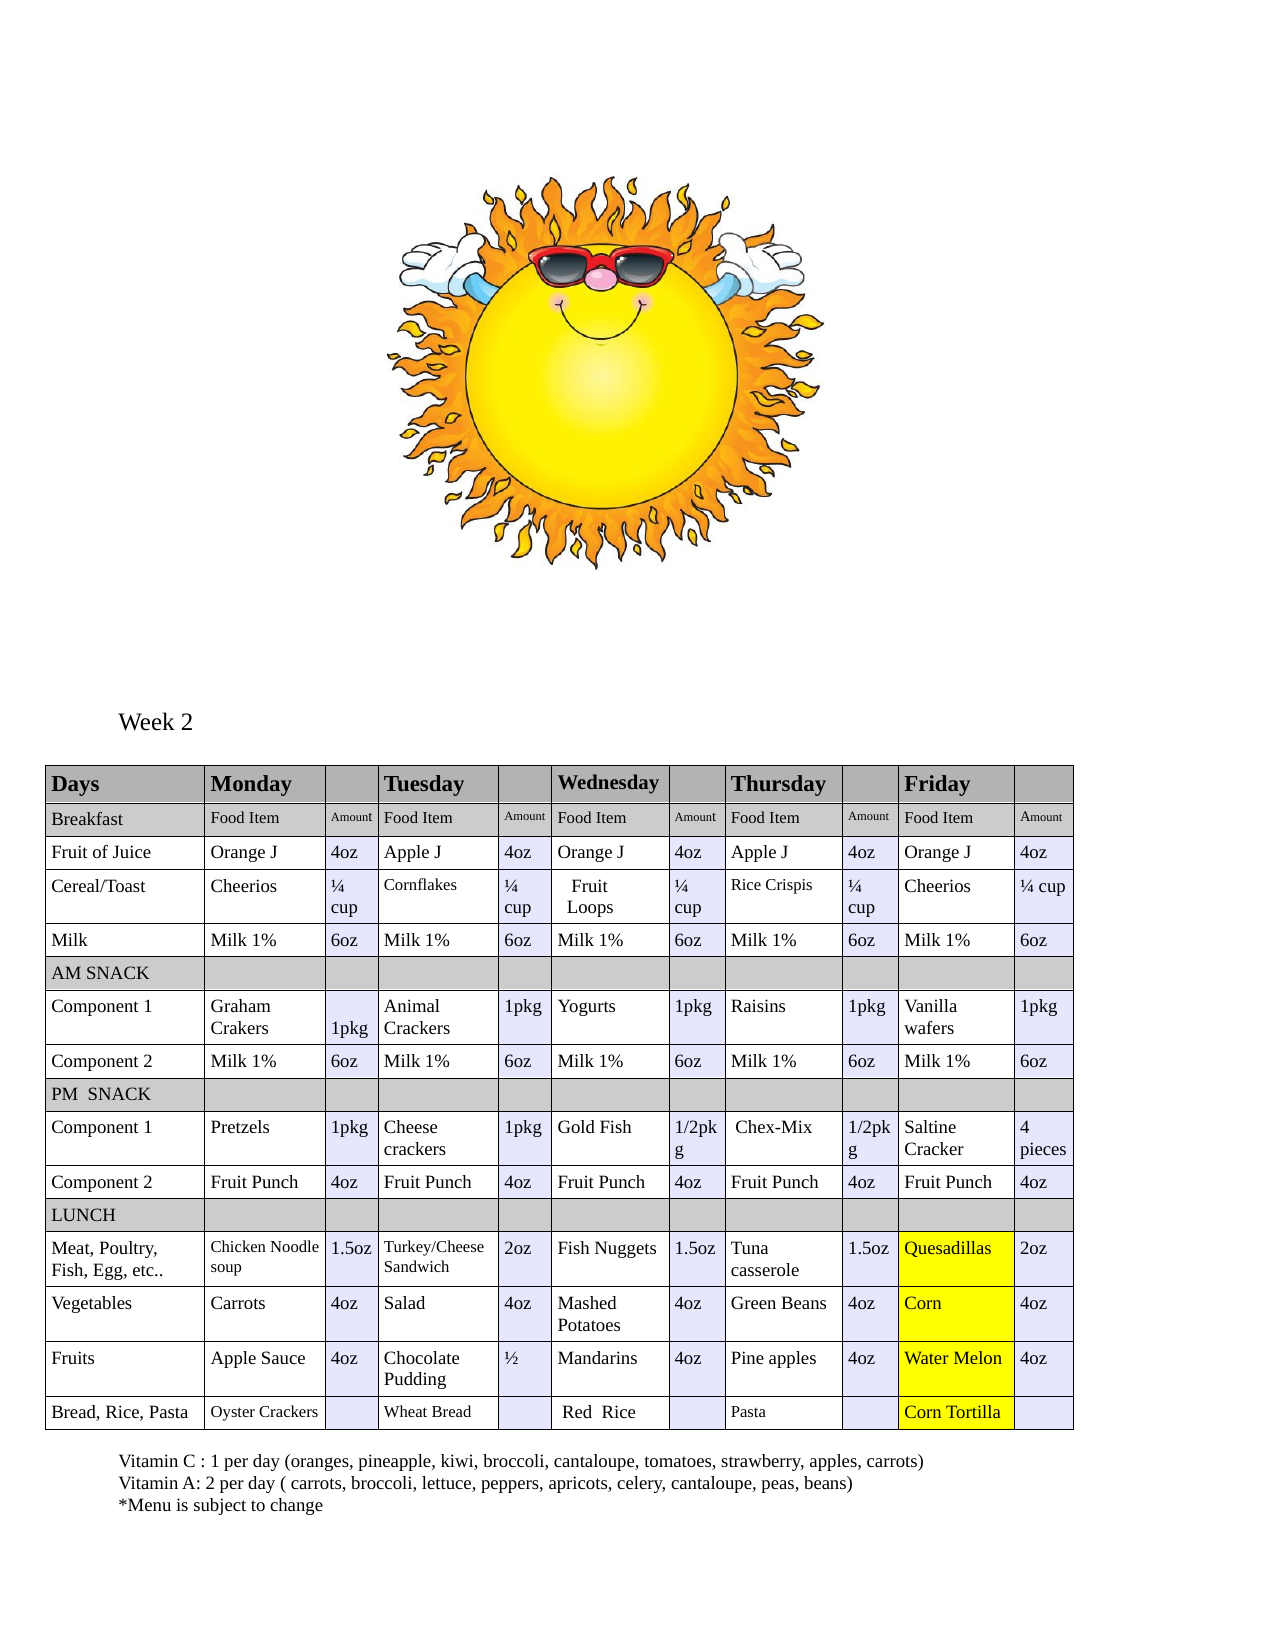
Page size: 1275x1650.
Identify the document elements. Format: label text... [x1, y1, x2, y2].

table_cell 6oz [843, 924, 898, 956]
table_cell 1pkg [326, 991, 378, 1044]
table_cell 6oz [499, 1045, 551, 1077]
table_cell Mashed Potatoes [552, 1287, 669, 1341]
table_cell [499, 1199, 551, 1231]
table_cell Orange J [899, 837, 1014, 869]
table_cell 6oz [670, 1045, 725, 1077]
table_cell Corn [899, 1287, 1014, 1341]
table_cell Pretzels [205, 1112, 325, 1165]
table_header [843, 766, 898, 802]
table_cell 6oz [326, 924, 378, 956]
table_cell [552, 1079, 669, 1111]
table_cell [899, 1079, 1014, 1111]
table_header Thursday [726, 766, 842, 802]
table_cell Carrots [205, 1287, 325, 1341]
table_cell Bread, Rice, Pasta [46, 1397, 204, 1429]
table_cell Wheat Bread [379, 1397, 498, 1429]
table_cell Cereal/Toast [46, 870, 204, 923]
table_cell AM SNACK [46, 957, 204, 989]
table_cell [1015, 1199, 1073, 1231]
table_cell 4oz [499, 1287, 551, 1341]
table_cell Saltine Cracker [899, 1112, 1014, 1165]
text Vitamin A: 2 per day ( carrots, broccoli, lettuce, peppers, apricots, celery, cantaloupe, peas, beans) [118, 1472, 1157, 1493]
table_cell Component 2 [46, 1045, 204, 1077]
table_cell Apple J [726, 837, 842, 869]
table_cell 6oz [1015, 924, 1073, 956]
table_cell Amount [670, 804, 725, 836]
table_cell 4oz [326, 1166, 378, 1198]
table_cell Fruit Punch [379, 1166, 498, 1198]
table_cell 4oz [670, 1342, 725, 1396]
table_cell Quesadillas [899, 1232, 1014, 1286]
table_cell [326, 1397, 378, 1429]
table_cell 4oz [670, 837, 725, 869]
table_cell Milk 1% [205, 924, 325, 956]
table_cell ¼ cup [843, 870, 898, 923]
table_cell PM SNACK [46, 1079, 204, 1111]
table_cell [899, 957, 1014, 989]
table_cell ¼ cup [499, 870, 551, 923]
table_cell Mandarins [552, 1342, 669, 1396]
table_cell Fruit Punch [552, 1166, 669, 1198]
table_header Days [46, 766, 204, 802]
table_cell Food Item [205, 804, 325, 836]
table_cell LUNCH [46, 1199, 204, 1231]
text *Menu is subject to change [118, 1493, 1157, 1515]
table_cell [670, 1397, 725, 1429]
table_cell 1pkg [326, 1112, 378, 1165]
table_header Tuesday [379, 766, 498, 802]
table_cell Animal Crackers [379, 991, 498, 1044]
table_cell Yogurts [552, 991, 669, 1044]
table_cell 4oz [1015, 1287, 1073, 1341]
table_cell Chex-Mix [726, 1112, 842, 1165]
table_cell Component 2 [46, 1166, 204, 1198]
table_cell [899, 1199, 1014, 1231]
table_cell 4oz [670, 1287, 725, 1341]
table_cell Orange J [552, 837, 669, 869]
table_cell Component 1 [46, 991, 204, 1044]
table_cell Fruit of Juice [46, 837, 204, 869]
table_cell Fish Nuggets [552, 1232, 669, 1286]
table_cell Apple J [379, 837, 498, 869]
table_cell 1pkg [1015, 991, 1073, 1044]
table_cell [205, 1079, 325, 1111]
table_cell ½ [499, 1342, 551, 1396]
table_cell Milk 1% [205, 1045, 325, 1077]
table_cell Chicken Noodle soup [205, 1232, 325, 1286]
table_cell 1/2pkg [670, 1112, 725, 1165]
table_cell Salad [379, 1287, 498, 1341]
table_cell Milk 1% [899, 1045, 1014, 1077]
table_cell 1pkg [499, 1112, 551, 1165]
table_cell 4oz [670, 1166, 725, 1198]
table_cell [379, 957, 498, 989]
table_cell Amount [1015, 804, 1073, 836]
table_cell [670, 1199, 725, 1231]
table_cell Red Rice [552, 1397, 669, 1429]
table_cell Cheese crackers [379, 1112, 498, 1165]
table_cell [499, 957, 551, 989]
table_cell [726, 1199, 842, 1231]
table_cell [843, 1079, 898, 1111]
table_cell Orange J [205, 837, 325, 869]
table_cell Tuna casserole [726, 1232, 842, 1286]
table_cell Milk 1% [726, 1045, 842, 1077]
table_cell Milk [46, 924, 204, 956]
table_header [499, 766, 551, 802]
table_cell [726, 1079, 842, 1111]
table_cell Cornflakes [379, 870, 498, 923]
table_cell 6oz [499, 924, 551, 956]
table_cell Meat, Poultry, Fish, Egg, etc.. [46, 1232, 204, 1286]
table_cell ¼ cup [1015, 870, 1073, 923]
table_cell Milk 1% [726, 924, 842, 956]
table_cell 4oz [1015, 1342, 1073, 1396]
table_cell 1.5oz [843, 1232, 898, 1286]
table_cell Green Beans [726, 1287, 842, 1341]
table_cell 6oz [1015, 1045, 1073, 1077]
table_cell Fruit Punch [726, 1166, 842, 1198]
text Vitamin C : 1 per day (oranges, pineapple, kiwi, broccoli, cantaloupe, tomatoes, strawberry, apples, carrots) [118, 1450, 1157, 1472]
table_cell [670, 1079, 725, 1111]
table_cell Food Item [726, 804, 842, 836]
table_cell 6oz [326, 1045, 378, 1077]
table_cell Oyster Crackers [205, 1397, 325, 1429]
table_cell Gold Fish [552, 1112, 669, 1165]
table_cell 6oz [670, 924, 725, 956]
table_cell 4oz [843, 837, 898, 869]
table_cell 4oz [843, 1166, 898, 1198]
table_cell 1pkg [843, 991, 898, 1044]
table_cell Water Melon [899, 1342, 1014, 1396]
table_cell Apple Sauce [205, 1342, 325, 1396]
text Week 2 [118, 707, 1157, 736]
table_cell 2oz [1015, 1232, 1073, 1286]
table_cell Milk 1% [379, 924, 498, 956]
table_cell Milk 1% [552, 1045, 669, 1077]
table_cell [670, 957, 725, 989]
table_cell [1015, 1079, 1073, 1111]
table_cell 4oz [843, 1342, 898, 1396]
table_cell Milk 1% [899, 924, 1014, 956]
table_cell [205, 1199, 325, 1231]
table_cell Chocolate Pudding [379, 1342, 498, 1396]
table_cell Cheerios [205, 870, 325, 923]
table_header [326, 766, 378, 802]
table_header [1015, 766, 1073, 802]
table_cell Food Item [899, 804, 1014, 836]
table_cell Amount [326, 804, 378, 836]
table_cell 1.5oz [670, 1232, 725, 1286]
table_cell Food Item [379, 804, 498, 836]
table_cell [552, 957, 669, 989]
table_cell [379, 1199, 498, 1231]
table_cell [326, 1079, 378, 1111]
table_cell [843, 1397, 898, 1429]
table_cell Corn Tortilla [899, 1397, 1014, 1429]
picture [386, 175, 825, 570]
table_cell Vegetables [46, 1287, 204, 1341]
table_cell 4oz [1015, 1166, 1073, 1198]
table_cell [379, 1079, 498, 1111]
table_cell Amount [843, 804, 898, 836]
table_cell [499, 1079, 551, 1111]
table_cell [843, 1199, 898, 1231]
table_cell Cheerios [899, 870, 1014, 923]
table_cell 6oz [843, 1045, 898, 1077]
table_cell [552, 1199, 669, 1231]
table_cell Pine apples [726, 1342, 842, 1396]
table_cell Rice Crispis [726, 870, 842, 923]
table_header Friday [899, 766, 1014, 802]
table_cell 1.5oz [326, 1232, 378, 1286]
table_cell 4oz [499, 837, 551, 869]
table_cell ¼ cup [326, 870, 378, 923]
table_cell 4oz [326, 837, 378, 869]
table_cell 1pkg [499, 991, 551, 1044]
table_cell Component 1 [46, 1112, 204, 1165]
table_cell 4oz [499, 1166, 551, 1198]
table_cell Milk 1% [379, 1045, 498, 1077]
table_cell Fruit Punch [205, 1166, 325, 1198]
table_cell ¼ cup [670, 870, 725, 923]
table_cell [326, 1199, 378, 1231]
table_cell [205, 957, 325, 989]
table_cell 1pkg [670, 991, 725, 1044]
table_cell Food Item [552, 804, 669, 836]
table_cell 4oz [326, 1342, 378, 1396]
table_cell Pasta [726, 1397, 842, 1429]
table_cell [499, 1397, 551, 1429]
table_cell Turkey/Cheese Sandwich [379, 1232, 498, 1286]
table_cell [1015, 957, 1073, 989]
table_cell 4oz [1015, 837, 1073, 869]
table_cell Vanilla wafers [899, 991, 1014, 1044]
table_cell Amount [499, 804, 551, 836]
table_cell Fruit Loops [552, 870, 669, 923]
table_cell 1/2pkg [843, 1112, 898, 1165]
table_header Wednesday [552, 766, 669, 802]
table_cell Milk 1% [552, 924, 669, 956]
table_cell Graham Crakers [205, 991, 325, 1044]
table_cell [1015, 1397, 1073, 1429]
table_header Monday [205, 766, 325, 802]
table_cell 2oz [499, 1232, 551, 1286]
table_cell 4oz [326, 1287, 378, 1341]
table_header [670, 766, 725, 802]
table_cell 4oz [843, 1287, 898, 1341]
table_cell Raisins [726, 991, 842, 1044]
table_cell 4 pieces [1015, 1112, 1073, 1165]
table_cell [326, 957, 378, 989]
table_cell [726, 957, 842, 989]
table_cell Breakfast [46, 804, 204, 836]
table_cell Fruit Punch [899, 1166, 1014, 1198]
table_cell [843, 957, 898, 989]
table_cell Fruits [46, 1342, 204, 1396]
